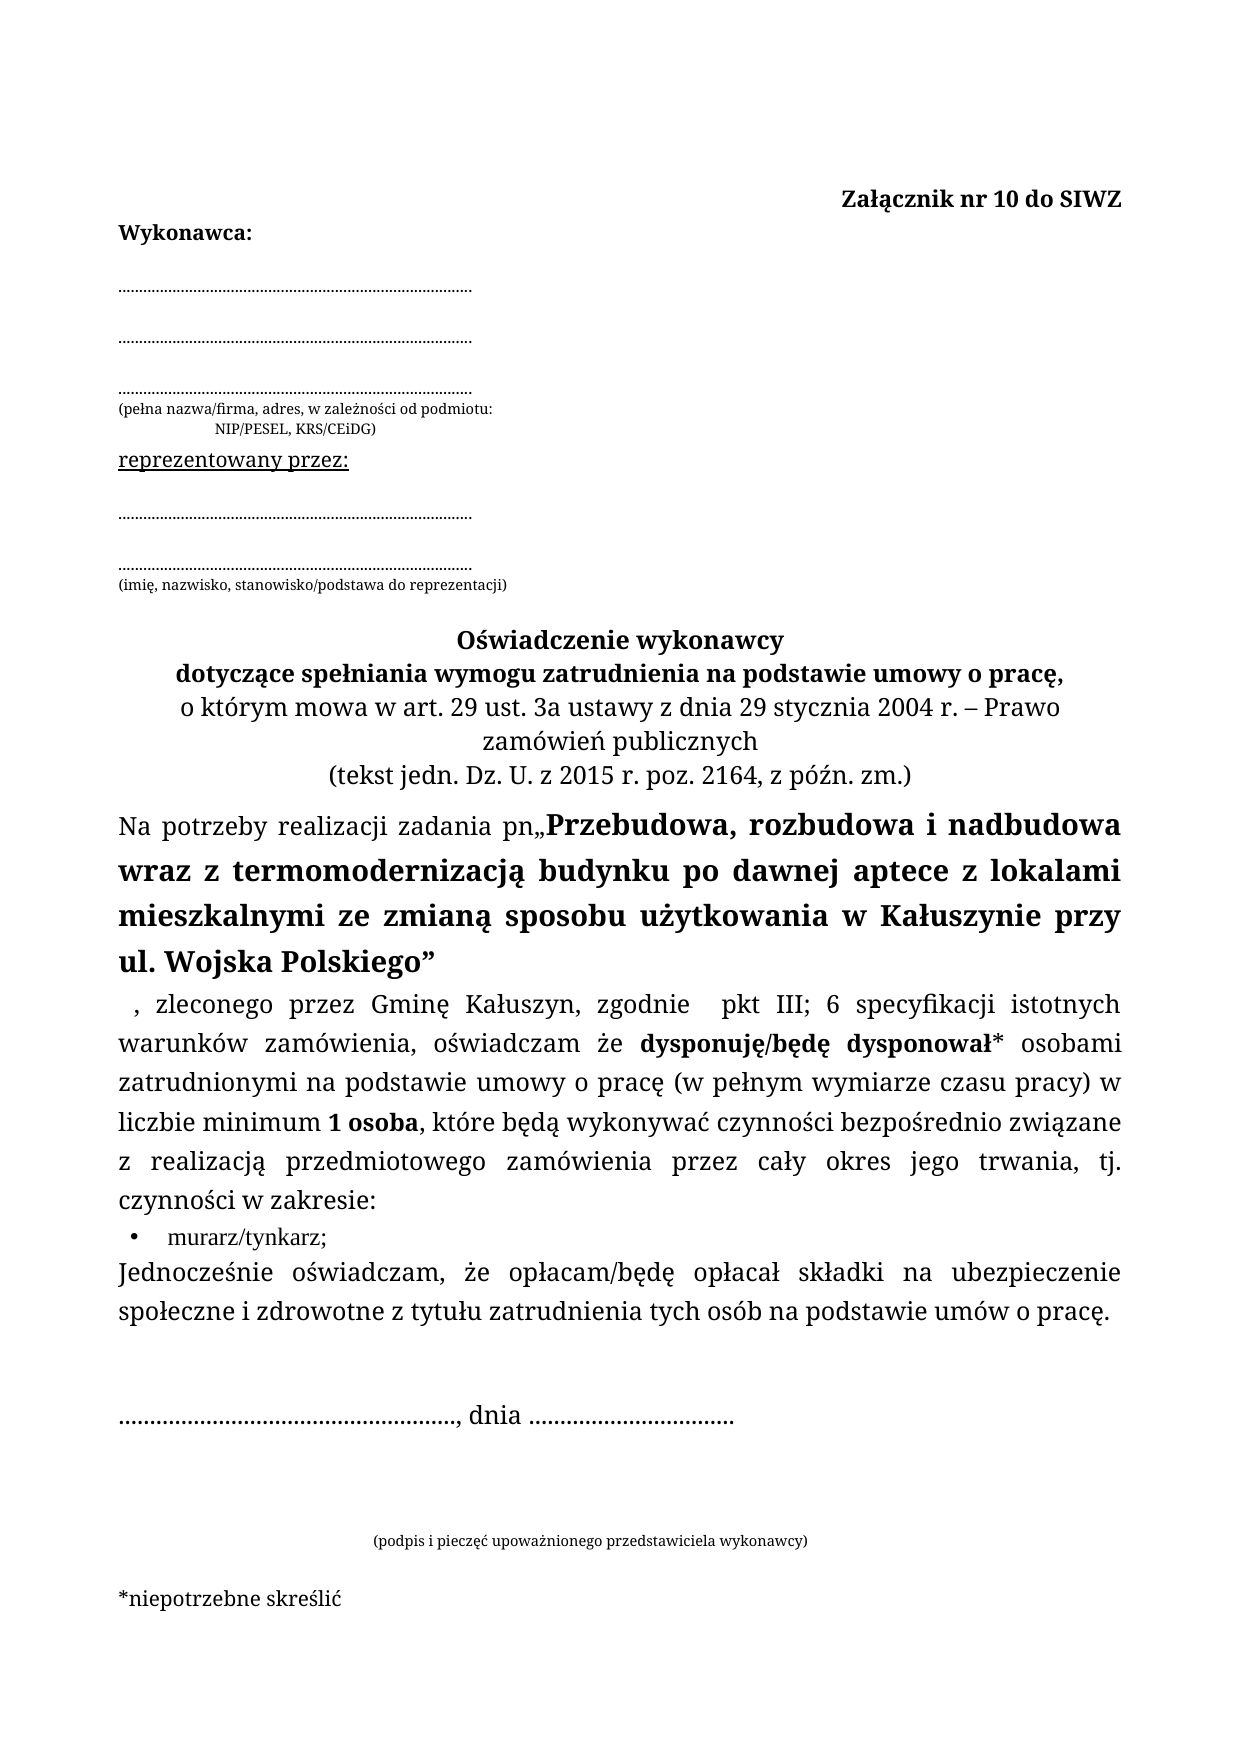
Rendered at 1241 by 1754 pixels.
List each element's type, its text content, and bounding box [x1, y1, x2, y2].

text reprezentowany przez: [118, 445, 1122, 473]
text Jednocześnie oświadczam, że opłacam/będę opłacał składki na ubezpieczenie społeczne i zdrowotne z tytułu zatrudnienia tych osób na podstawie umów o pracę. [118, 1255, 1122, 1328]
text , zleconego przez Gminę Kałuszyn, zgodnie pkt III; 6 specyfikacji istotnych warunków zamówienia, oświadczam że dysponuję/będę dysponował* osobami zatrudnionymi na podstawie umowy o pracę (w pełnym wymiarze czasu pracy) w liczbie minimum 1 osoba, które będą wykonywać czynności bezpośrednio związane z realizacją przedmiotowego zamówienia przez cały okres jego trwania, tj. czynności w zakresie: [118, 987, 1122, 1217]
text (tekst jedn. Dz. U. z 2015 r. poz. 2164, z późn. zm.) [118, 758, 1122, 792]
text NIP/PESEL, KRS/CEiDG) [118, 419, 1122, 439]
list murarz/tynkarz; [128, 1222, 1122, 1251]
text Załącznik nr 10 do SIWZ [118, 182, 1122, 214]
text ......................................................, dnia ................................. [118, 1397, 1122, 1432]
text dotyczące spełniania wymogu zatrudnienia na podstawie umowy o pracę, [118, 657, 1122, 689]
text *niepotrzebne skreślić [118, 1584, 1122, 1613]
text Oświadczenie wykonawcy [118, 623, 1122, 657]
text Wykonawca: [118, 218, 1122, 247]
text (podpis i pieczęć upoważnionego przedstawiciela wykonawcy) [118, 1527, 1122, 1552]
text (pełna nazwa/firma, adres, w zależności od podmiotu: [118, 399, 1122, 419]
text o którym mowa w art. 29 ust. 3a ustawy z dnia 29 stycznia 2004 r. – Prawo zamówień publicznych [118, 689, 1122, 758]
text Na potrzeby realizacji zadania pn„Przebudowa, rozbudowa i nadbudowa wraz z termomodernizacją budynku po dawnej aptece z lokalami mieszkalnymi ze zmianą sposobu użytkowania w Kałuszynie przy ul. Wojska Polskiego” [118, 804, 1122, 981]
text (imię, nazwisko, stanowisko/podstawa do reprezentacji) [118, 575, 1122, 595]
